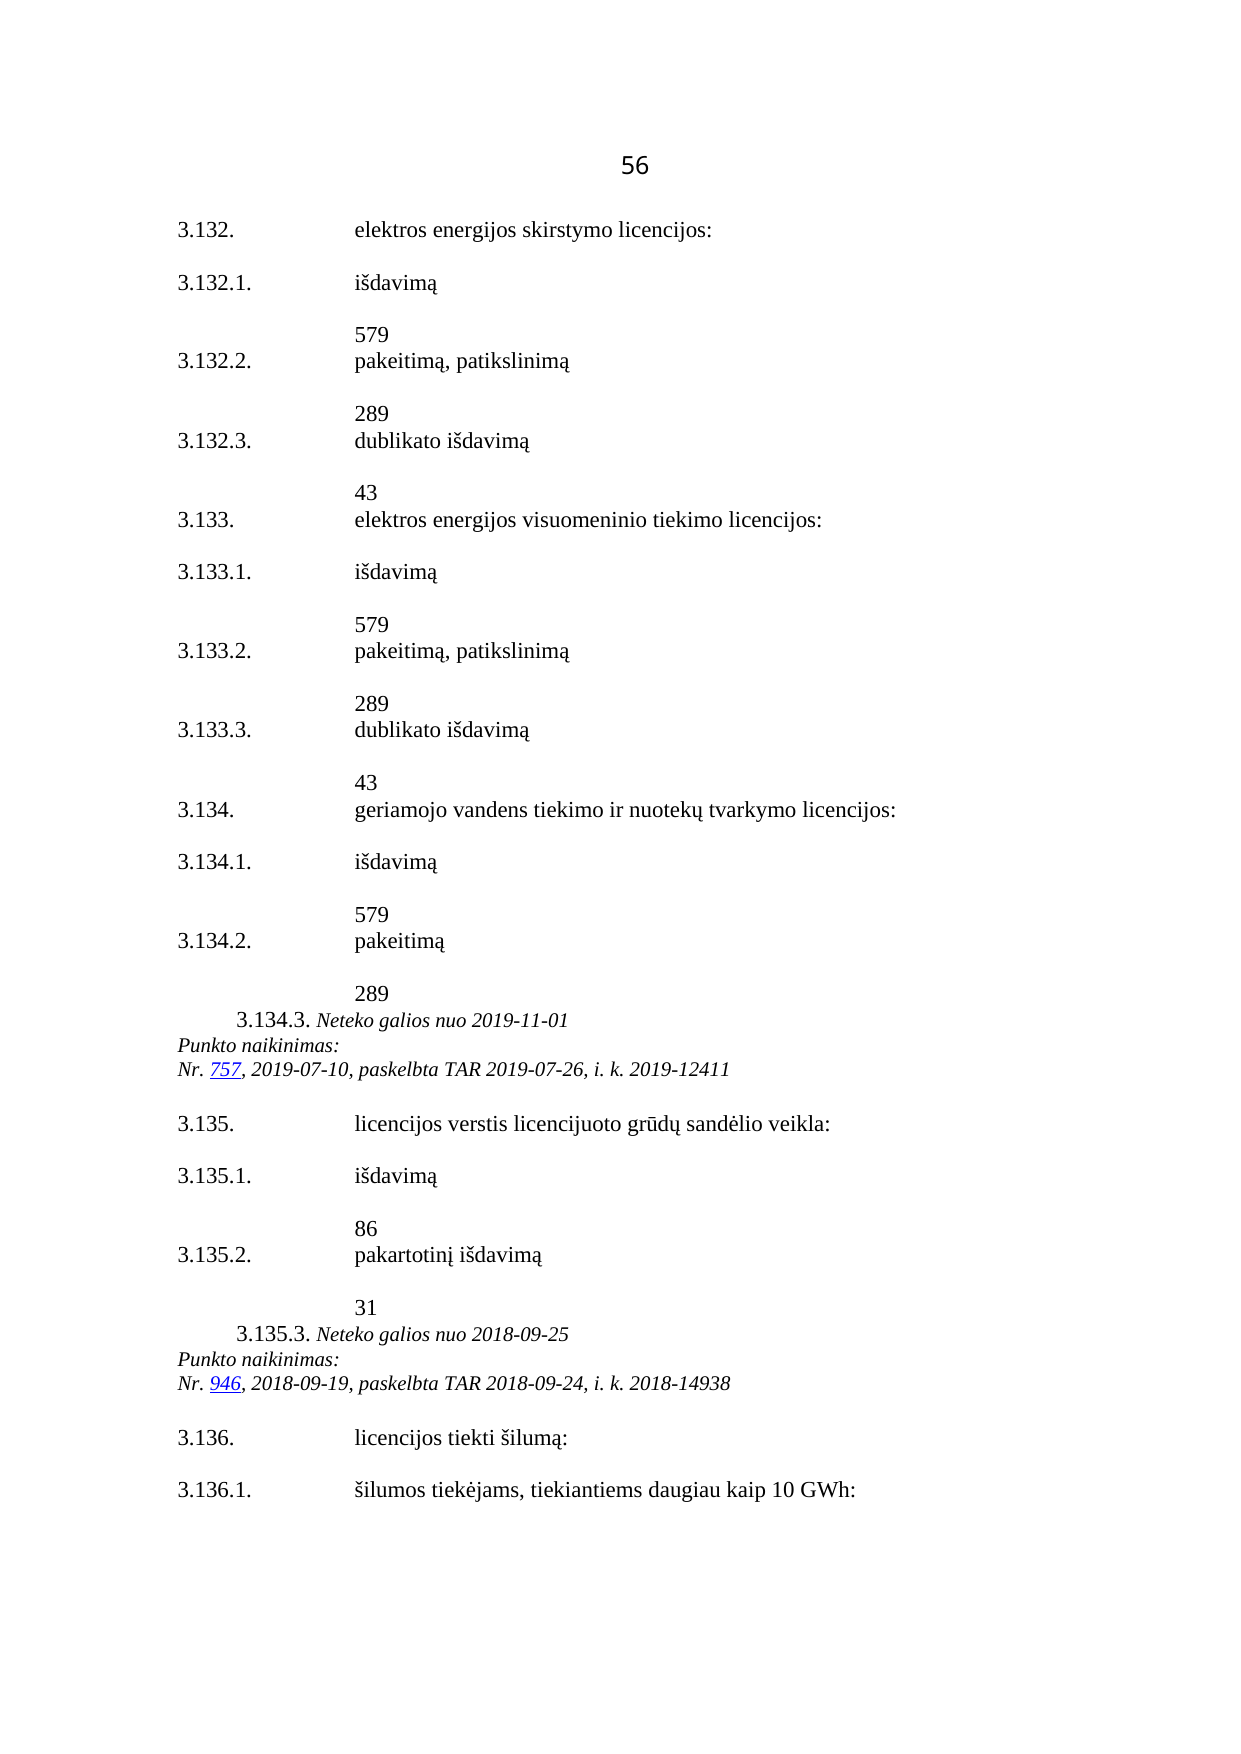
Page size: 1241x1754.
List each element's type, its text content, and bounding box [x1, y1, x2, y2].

text 3.134. geriamojo vandens tiekimo ir nuotekų tvarkymo licencijos: [177, 796, 945, 848]
text Nr. 946, 2018-09-19, paskelbta TAR 2018-09-24, i. k. 2018-14938 [177, 1371, 1093, 1395]
text 3.133. elektros energijos visuomeninio tiekimo licencijos: [177, 506, 945, 558]
text 3.136. licencijos tiekti šilumą: [177, 1424, 945, 1476]
text 3.133.3. dublikato išdavimą 43 [177, 717, 945, 796]
text 3.133.1. išdavimą 579 [177, 558, 945, 637]
text 3.132. elektros energijos skirstymo licencijos: [177, 216, 945, 268]
text 3.135. licencijos verstis licencijuoto grūdų sandėlio veikla: [177, 1110, 945, 1162]
text 3.132.2. pakeitimą, patikslinimą 289 [177, 348, 945, 427]
text 3.135.3. Neteko galios nuo 2018-09-25 [177, 1321, 1093, 1347]
text Punkto naikinimas: [177, 1033, 1093, 1057]
text 3.134.3. Neteko galios nuo 2019-11-01 [177, 1006, 1093, 1033]
text 3.134.2. pakeitimą 289 [177, 927, 945, 1006]
text 3.133.2. pakeitimą, patikslinimą 289 [177, 637, 945, 717]
text Nr. 757, 2019-07-10, paskelbta TAR 2019-07-26, i. k. 2019-12411 [177, 1057, 1093, 1081]
text 3.132.3. dublikato išdavimą 43 [177, 427, 945, 506]
text 3.135.2. pakartotinį išdavimą 31 [177, 1241, 945, 1321]
text 3.136.1. šilumos tiekėjams, tiekiantiems daugiau kaip 10 GWh: [177, 1476, 945, 1529]
text 3.135.1. išdavimą 86 [177, 1162, 945, 1241]
text Punkto naikinimas: [177, 1347, 1093, 1371]
text 3.132.1. išdavimą 579 [177, 268, 945, 348]
text 3.134.1. išdavimą 579 [177, 848, 945, 927]
